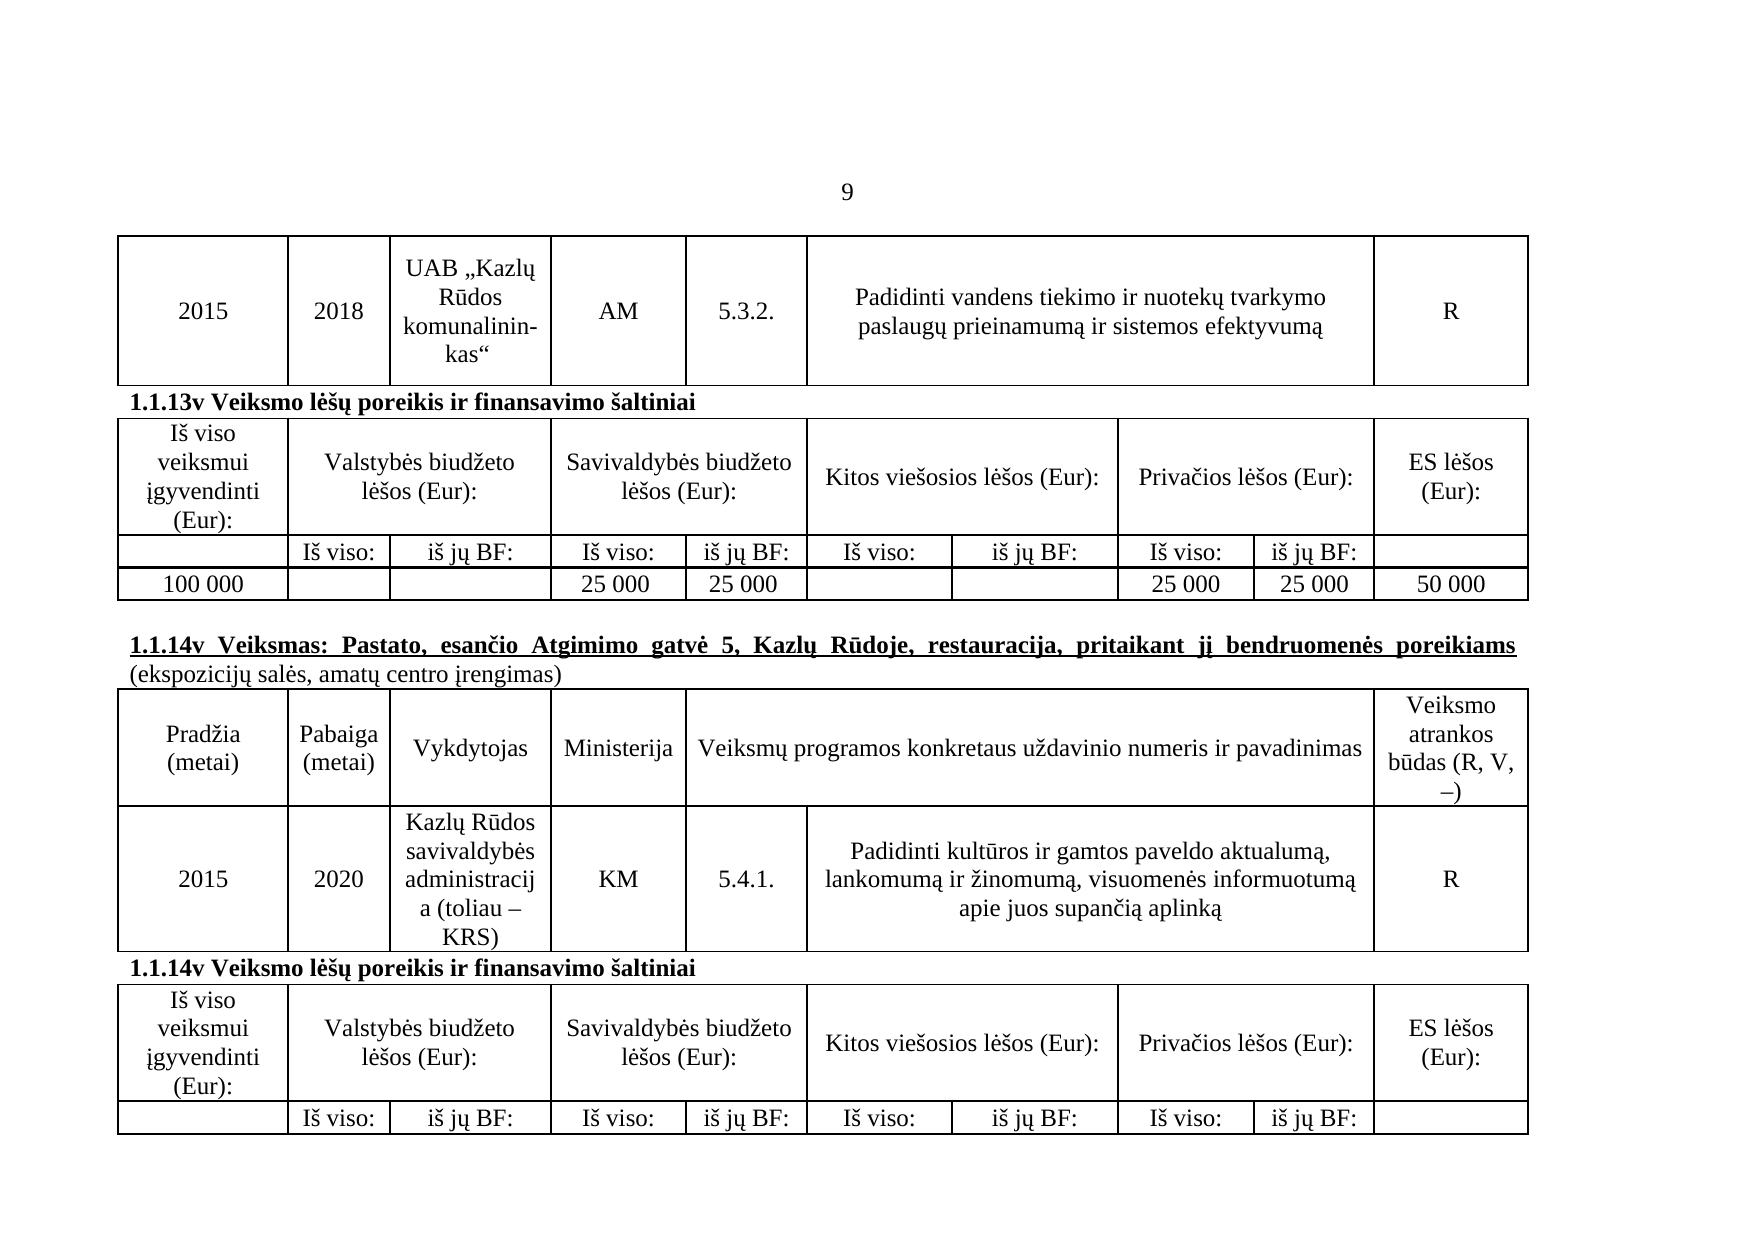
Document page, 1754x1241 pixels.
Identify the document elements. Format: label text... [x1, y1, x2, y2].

table_cell Savivaldybės biudžeto lėšos (Eur): [552, 419, 806, 533]
table_cell Vykdytojas [391, 690, 550, 805]
table_cell [1553, 566, 1577, 599]
table_cell Kitos viešosios lėšos (Eur): [808, 419, 1117, 533]
table_cell [1530, 984, 1553, 1100]
table_cell 2018 [289, 237, 389, 385]
table_cell [952, 601, 1118, 630]
table_cell 1.1.14v Veiksmas: Pastato, esančio Atgimimo gatvė 5, Kazlų Rūdoje, restauracija, pritaikant jį bendruomenės poreikiams (ekspozicijų salės, amatų centro įrengimas) [118, 630, 1528, 688]
table_cell Savivaldybės biudžeto lėšos (Eur): [552, 985, 806, 1100]
table_cell iš jų BF: [953, 536, 1117, 566]
table_cell iš jų BF: [1255, 1102, 1373, 1132]
table_cell AM [552, 237, 685, 385]
table_cell ES lėšos (Eur): [1375, 419, 1527, 533]
table_cell Iš viso: [552, 1102, 685, 1132]
table_cell iš jų BF: [687, 536, 806, 566]
table_cell 25 000 [1119, 569, 1253, 599]
table_cell 1.1.13v Veiksmo lėšų poreikis ir finansavimo šaltiniai [118, 386, 1528, 417]
table_cell [1375, 536, 1527, 566]
table_cell Valstybės biudžeto lėšos (Eur): [289, 985, 550, 1100]
table_cell [1553, 599, 1577, 630]
table_cell [551, 601, 686, 630]
table_cell iš jų BF: [391, 536, 550, 566]
table_cell Privačios lėšos (Eur): [1119, 985, 1373, 1100]
table_cell [288, 601, 389, 630]
table_cell [1118, 601, 1254, 630]
table_cell [1553, 951, 1577, 984]
table_cell [686, 601, 807, 630]
table_cell [1530, 235, 1553, 385]
table_cell [1530, 805, 1553, 951]
table_cell Iš viso: [1119, 1102, 1253, 1132]
table_cell [1254, 601, 1374, 630]
table_cell iš jų BF: [1255, 536, 1373, 566]
table_cell 2015 [119, 237, 287, 385]
table_cell Pabaiga (metai) [289, 690, 389, 805]
table_cell [118, 601, 288, 630]
table_cell Iš viso veiksmui įgyvendinti (Eur): [119, 985, 287, 1100]
table_cell ES lėšos (Eur): [1375, 985, 1527, 1100]
table_cell [1375, 1102, 1527, 1132]
table_cell Iš viso: [289, 536, 389, 566]
table_cell [1553, 1100, 1577, 1132]
table_cell [807, 601, 952, 630]
table_cell 2020 [289, 807, 389, 951]
table_cell 100 000 [119, 569, 287, 599]
table_cell [119, 536, 287, 566]
table_cell 2015 [119, 807, 287, 951]
table_cell UAB „Kazlų Rūdos komunalinin-kas“ [391, 237, 550, 385]
table_cell 1.1.14v Veiksmo lėšų poreikis ir finansavimo šaltiniai [118, 952, 1528, 984]
table_cell 25 000 [1255, 569, 1373, 599]
table_cell [1530, 688, 1553, 805]
table_cell [1374, 601, 1528, 630]
table_cell [1553, 805, 1577, 951]
table_cell iš jų BF: [391, 1102, 550, 1132]
table_cell 25 000 [687, 569, 806, 599]
table_cell [1530, 1100, 1553, 1132]
table_cell Privačios lėšos (Eur): [1119, 419, 1373, 533]
table_cell [1530, 385, 1553, 417]
table_cell [1530, 599, 1553, 630]
table_cell Kazlų Rūdos savivaldybės administracija (toliau – KRS) [391, 807, 550, 951]
table_cell [1530, 951, 1553, 984]
table_cell Valstybės biudžeto lėšos (Eur): [289, 419, 550, 533]
table_cell [1553, 534, 1577, 566]
table_cell Iš viso: [808, 536, 951, 566]
table_cell Ministerija [552, 690, 685, 805]
table_cell 25 000 [552, 569, 685, 599]
table_cell Pradžia (metai) [119, 690, 287, 805]
table_cell Kitos viešosios lėšos (Eur): [808, 985, 1117, 1100]
table_cell Iš viso veiksmui įgyvendinti (Eur): [119, 419, 287, 533]
table_cell 50 000 [1375, 569, 1527, 599]
table_cell 5.4.1. [687, 807, 806, 951]
table_cell [808, 569, 951, 599]
table_cell [289, 569, 389, 599]
table_cell [1553, 385, 1577, 417]
table_cell R [1375, 237, 1527, 385]
table_cell Padidinti kultūros ir gamtos paveldo aktualumą, lankomumą ir žinomumą, visuomenės informuotumą apie juos supančią aplinką [808, 807, 1373, 951]
table_cell Veiksmo atrankos būdas (R, V, –) [1375, 690, 1527, 805]
table_cell [391, 569, 550, 599]
table_cell [1530, 534, 1553, 566]
table_cell Iš viso: [289, 1102, 389, 1132]
table_cell [119, 1102, 287, 1132]
table_cell [1553, 235, 1577, 385]
table_cell [1553, 984, 1577, 1100]
table_cell [1553, 630, 1577, 688]
table_cell [1553, 418, 1577, 533]
table_cell R [1375, 807, 1527, 951]
table_cell [390, 601, 551, 630]
table_cell Iš viso: [1119, 536, 1253, 566]
table_cell Veiksmų programos konkretaus uždavinio numeris ir pavadinimas [687, 690, 1373, 805]
table_cell [953, 569, 1117, 599]
table_cell [1530, 566, 1553, 599]
table_cell Iš viso: [808, 1102, 951, 1132]
table_cell [1530, 630, 1553, 688]
table_cell [1530, 418, 1553, 533]
table_cell Iš viso: [552, 536, 685, 566]
table_cell Padidinti vandens tiekimo ir nuotekų tvarkymo paslaugų prieinamumą ir sistemos efektyvumą [808, 237, 1373, 385]
table_cell 5.3.2. [687, 237, 806, 385]
table_cell iš jų BF: [687, 1102, 806, 1132]
table_cell KM [552, 807, 685, 951]
table_cell [1553, 688, 1577, 805]
table_cell iš jų BF: [953, 1102, 1117, 1132]
